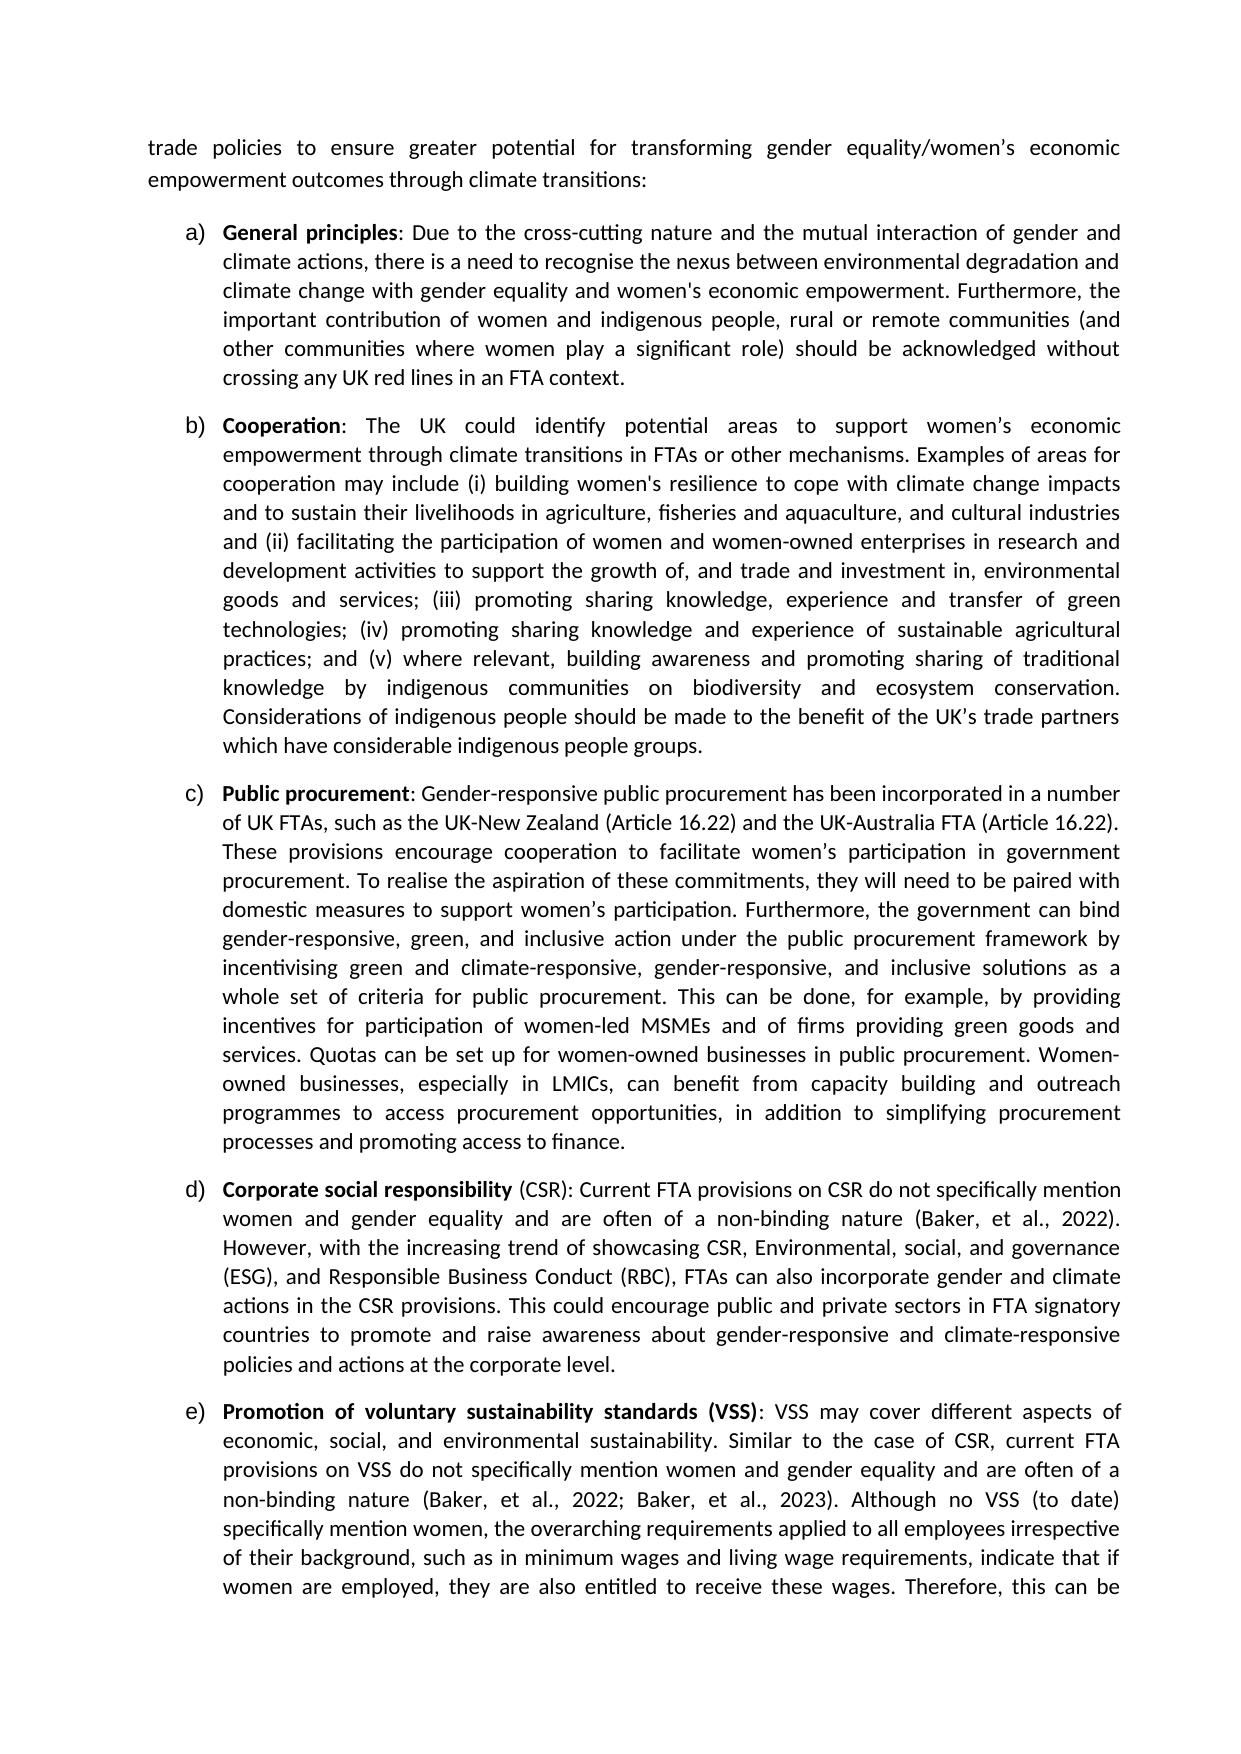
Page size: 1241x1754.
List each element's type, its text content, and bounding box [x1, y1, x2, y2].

list General principles: Due to the cross-cutting nature and the mutual interaction of gender and climate actions, there is a need to recognise the nexus between environmental degradation and climate change with gender equality and women's economic empowerment. Furthermore, the important contribution of women and indigenous people, rural or remote communities (and other communities where women play a significant role) should be acknowledged without crossing any UK red lines in an FTA context. [185, 218, 1122, 391]
text trade policies to ensure greater potential for transforming gender equality/women’s economic empowerment outcomes through climate transitions: [148, 133, 1122, 193]
list Cooperation: The UK could identify potential areas to support women’s economic empowerment through climate transitions in FTAs or other mechanisms. Examples of areas for cooperation may include (i) building women's resilience to cope with climate change impacts and to sustain their livelihoods in agriculture, fisheries and aquaculture, and cultural industries and (ii) facilitating the participation of women and women-owned enterprises in research and development activities to support the growth of, and trade and investment in, environmental goods and services; (iii) promoting sharing knowledge, experience and transfer of green technologies; (iv) promoting sharing knowledge and experience of sustainable agricultural practices; and (v) where relevant, building awareness and promoting sharing of traditional knowledge by indigenous communities on biodiversity and ecosystem conservation. Considerations of indigenous people should be made to the benefit of the UK’s trade partners which have considerable indigenous people groups. [185, 411, 1122, 759]
list Corporate social responsibility (CSR): Current FTA provisions on CSR do not specifically mention women and gender equality and are often of a non-binding nature (Baker, et al., 2022). However, with the increasing trend of showcasing CSR, Environmental, social, and governance (ESG), and Responsible Business Conduct (RBC), FTAs can also incorporate gender and climate actions in the CSR provisions. This could encourage public and private sectors in FTA signatory countries to promote and raise awareness about gender-responsive and climate-responsive policies and actions at the corporate level. [185, 1175, 1122, 1378]
list Public procurement: Gender-responsive public procurement has been incorporated in a number of UK FTAs, such as the UK-New Zealand (Article 16.22) and the UK-Australia FTA (Article 16.22). These provisions encourage cooperation to facilitate women’s participation in government procurement. To realise the aspiration of these commitments, they will need to be paired with domestic measures to support women’s participation. Furthermore, the government can bind gender-responsive, green, and inclusive action under the public procurement framework by incentivising green and climate-responsive, gender-responsive, and inclusive solutions as a whole set of criteria for public procurement. This can be done, for example, by providing incentives for participation of women-led MSMEs and of firms providing green goods and services. Quotas can be set up for women-owned businesses in public procurement. Women-owned businesses, especially in LMICs, can benefit from capacity building and outreach programmes to access procurement opportunities, in addition to simplifying procurement processes and promoting access to finance. [185, 779, 1122, 1156]
list Promotion of voluntary sustainability standards (VSS): VSS may cover different aspects of economic, social, and environmental sustainability. Similar to the case of CSR, current FTA provisions on VSS do not specifically mention women and gender equality and are often of a non-binding nature (Baker, et al., 2022; Baker, et al., 2023). Although no VSS (to date) specifically mention women, the overarching requirements applied to all employees irrespective of their background, such as in minimum wages and living wage requirements, indicate that if women are employed, they are also entitled to receive these wages. Therefore, this can be [185, 1397, 1122, 1600]
